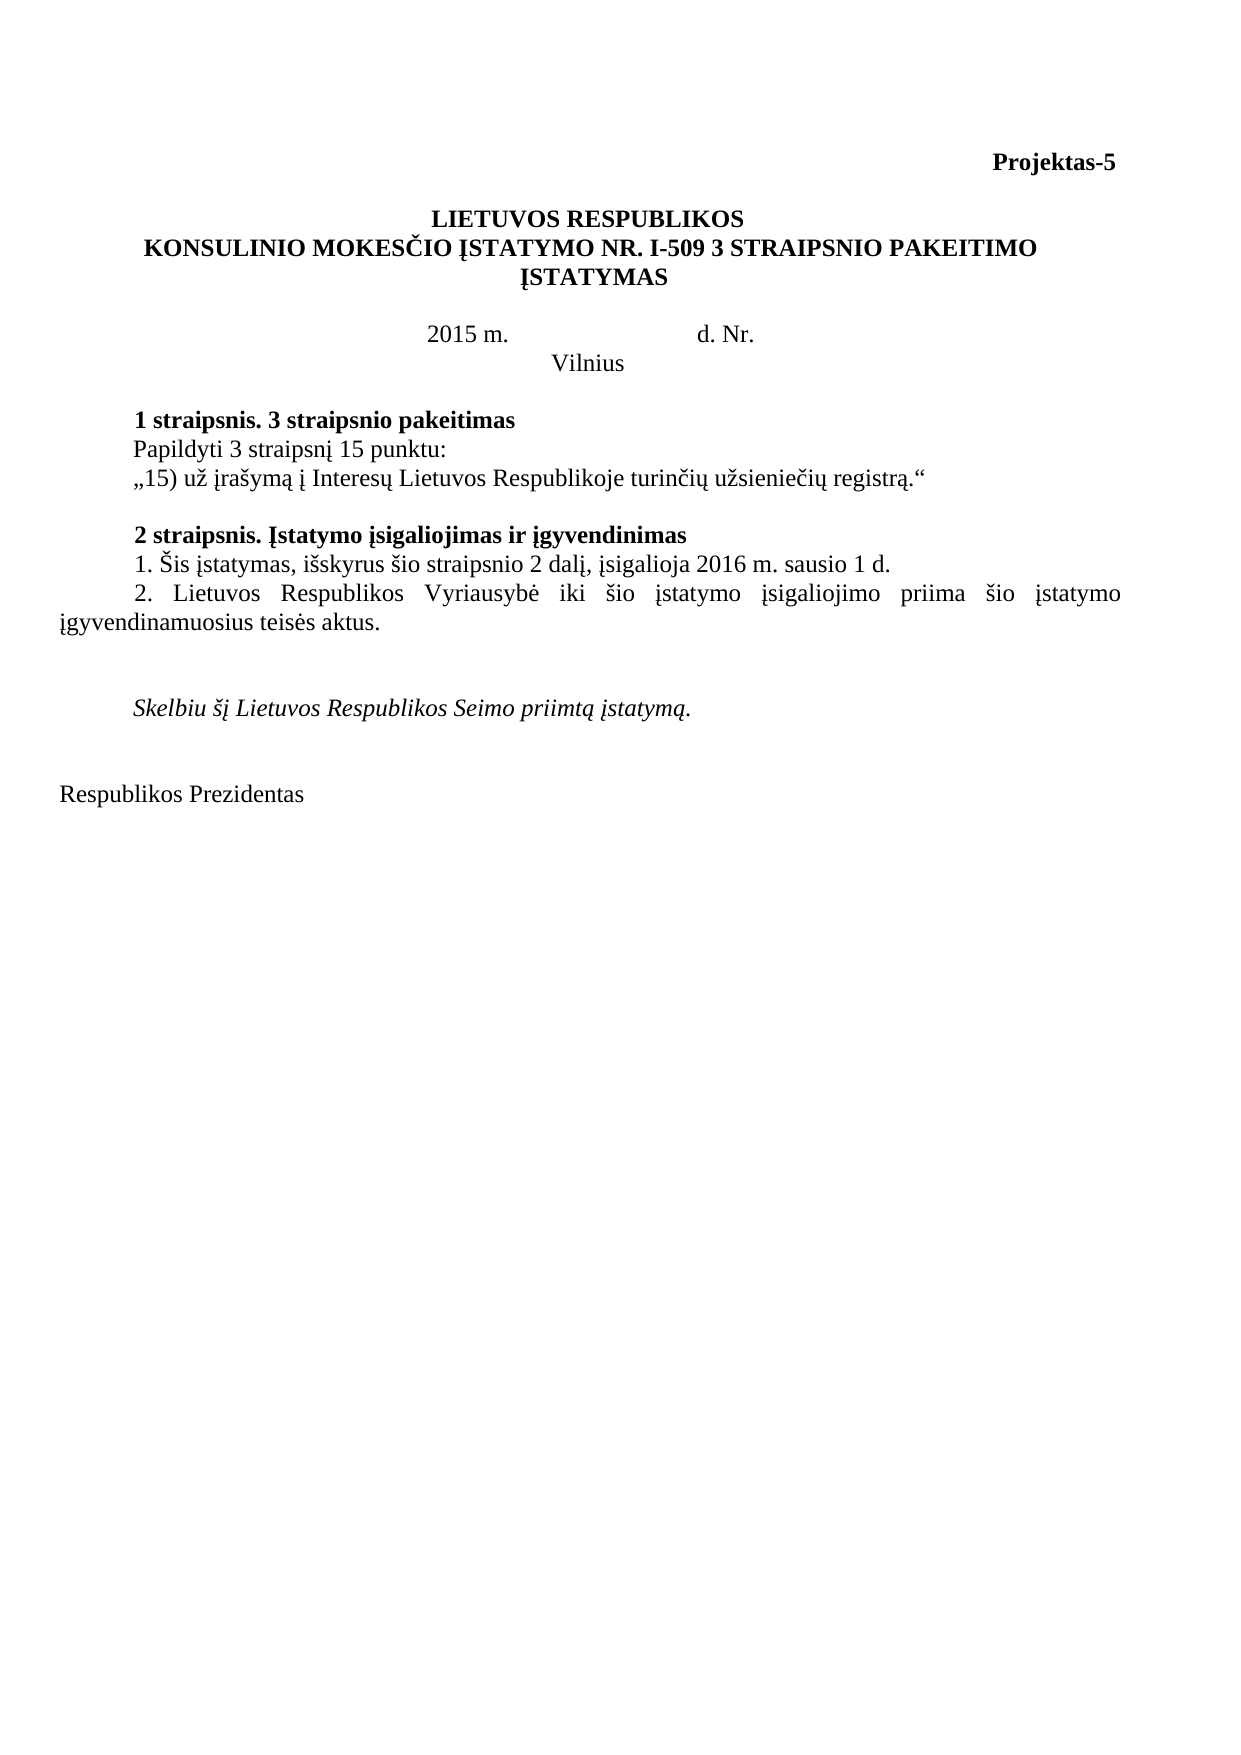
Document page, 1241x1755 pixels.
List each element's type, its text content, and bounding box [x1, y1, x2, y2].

text ĮSTATYMAS [59, 262, 1122, 291]
text 2. Lietuvos Respublikos Vyriausybė iki šio įstatymo įsigaliojimo priima šio įstatymo įgyvendinamuosius teisės aktus. [59, 578, 1122, 636]
text Projektas-5 [59, 147, 1122, 176]
text Respublikos Prezidentas [59, 779, 1122, 808]
text KONSULINIO MOKESČIO ĮSTATYMO NR. I-509 3 STRAIPSNIO PAKEITIMO [59, 233, 1122, 262]
text Skelbiu šį Lietuvos Respublikos Seimo priimtą įstatymą. [59, 693, 1122, 722]
text „15) už įrašymą į Interesų Lietuvos Respublikoje turinčių užsieniečių registrą.“ [59, 463, 1122, 492]
text 2 straipsnis. Įstatymo įsigaliojimas ir įgyvendinimas [59, 521, 1122, 549]
text 1. Šis įstatymas, išskyrus šio straipsnio 2 dalį, įsigalioja 2016 m. sausio 1 d. [59, 549, 1122, 578]
text Vilnius [59, 348, 1122, 377]
text 1 straipsnis. 3 straipsnio pakeitimas [59, 406, 1122, 434]
text LIETUVOS RESPUBLIKOS [59, 204, 1122, 233]
text Papildyti 3 straipsnį 15 punktu: [59, 434, 1122, 463]
text 2015 m. d. Nr. [59, 319, 1122, 348]
